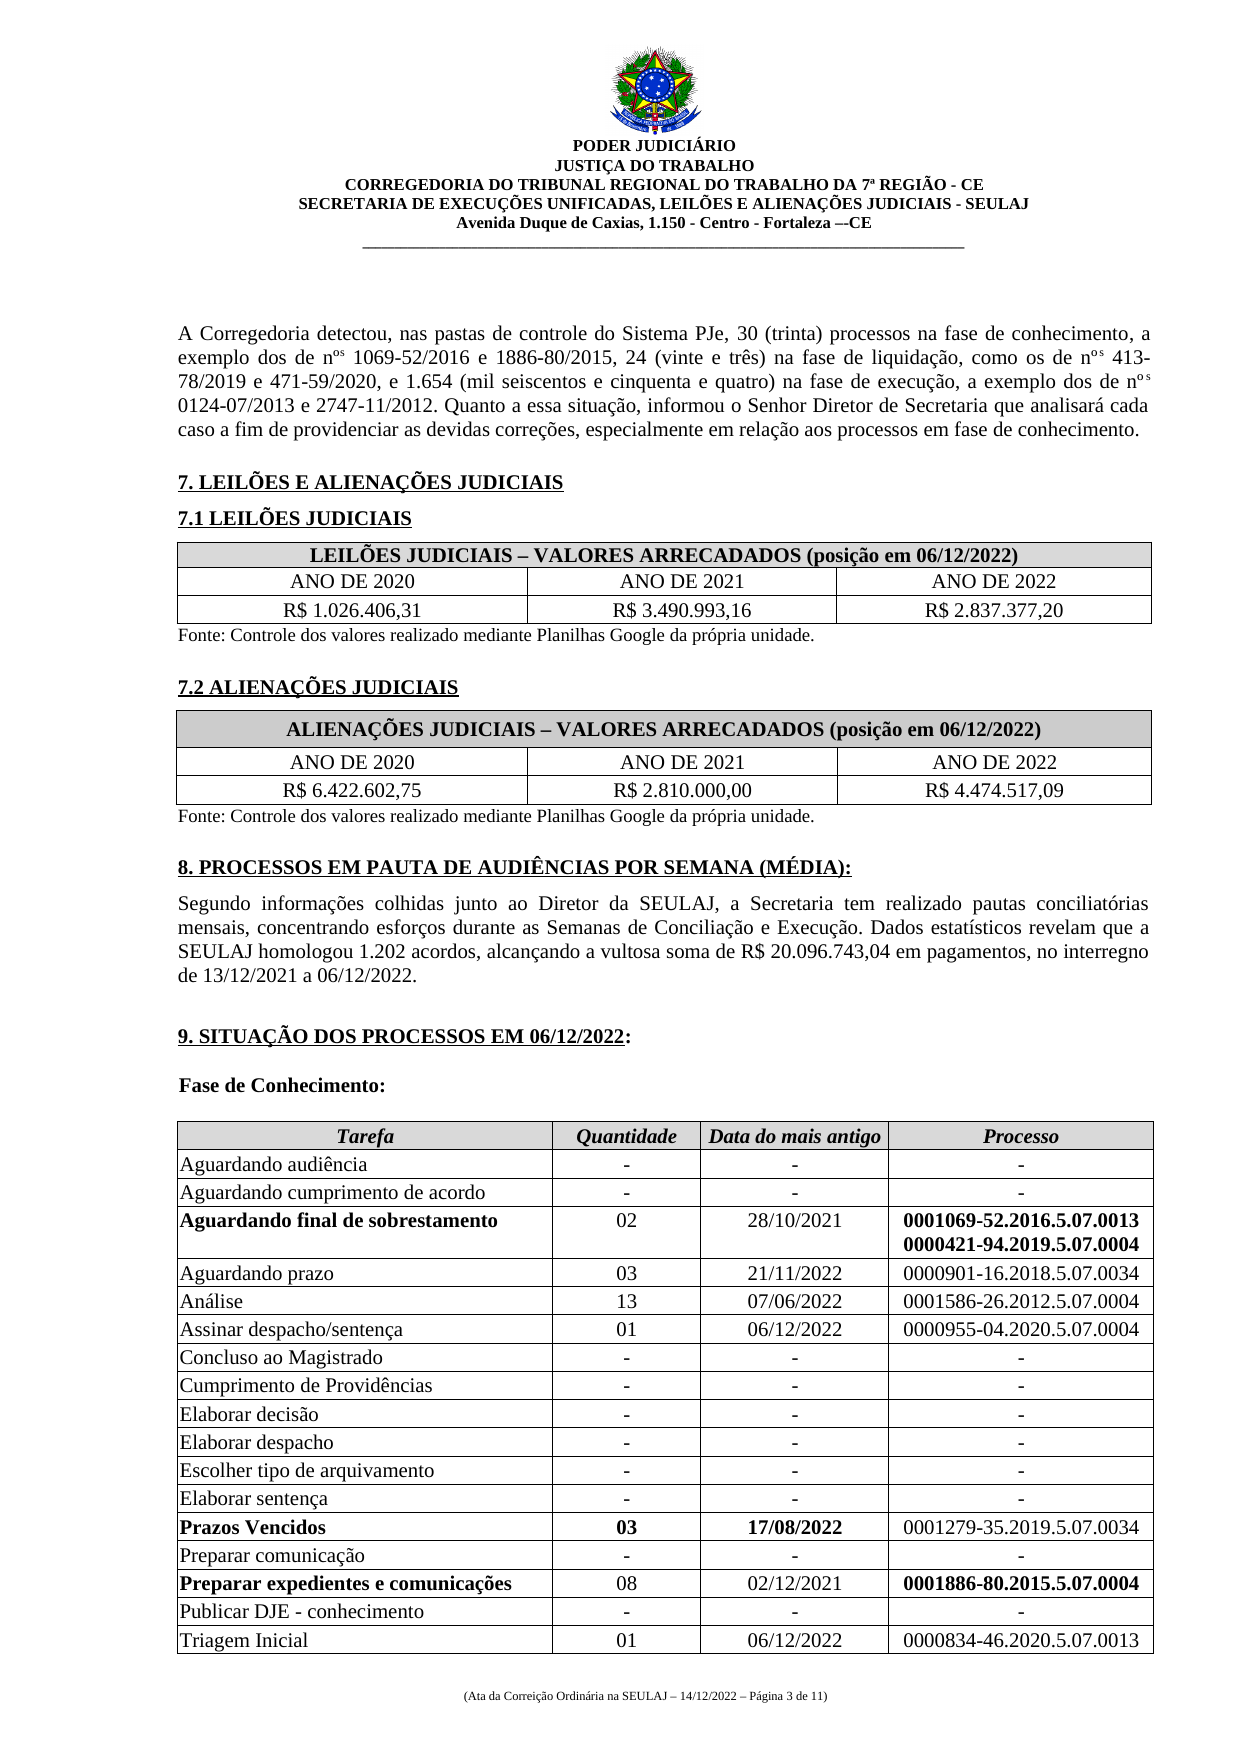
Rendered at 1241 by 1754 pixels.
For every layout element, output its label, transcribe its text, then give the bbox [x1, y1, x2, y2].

text 9. SITUAÇÃO DOS PROCESSOS EM 06/12/2022: [178, 1024, 1150, 1048]
table_cell - [701, 1428, 888, 1456]
table_cell 06/12/2022 [701, 1315, 888, 1343]
table_cell - [889, 1485, 1153, 1512]
table_cell Assinar despacho/sentença [178, 1315, 552, 1343]
table_cell R$ 2.837.377,20 [837, 596, 1151, 623]
table_cell - [553, 1179, 700, 1206]
table_cell - [553, 1428, 700, 1456]
text 7.1 LEILÕES JUDICIAIS [178, 506, 1150, 530]
table_cell 03 [553, 1259, 700, 1286]
table_cell 01 [553, 1315, 700, 1343]
table_cell 17/08/2022 [701, 1513, 888, 1540]
table_cell - [553, 1598, 700, 1625]
table_cell 0001586-26.2012.5.07.0004 [889, 1287, 1153, 1314]
table_header LEILÕES JUDICIAIS – VALORES ARRECADADOS (posição em 06/12/2022) [178, 543, 1151, 567]
table_header Processo [889, 1122, 1153, 1149]
text Fonte: Controle dos valores realizado mediante Planilhas Google da própria unidade. [178, 805, 1150, 826]
table_cell Aguardando prazo [178, 1259, 552, 1286]
table_header Tarefa [178, 1122, 552, 1149]
text A Corregedoria detectou, nas pastas de controle do Sistema PJe, 30 (trinta) processos na fase de conhecimento, a exemplo dos de nºs 1069-52/2016 e 1886-80/2015, 24 (vinte e três) na fase de liquidação, como os de nºs 413-78/2019 e 471-59/2020, e 1.654 (mil seiscentos e cinquenta e quatro) na fase de execução, a exemplo dos de nºs 0124-07/2013 e 2747-11/2012. Quanto a essa situação, informou o Senhor Diretor de Secretaria que analisará cada caso a fim de providenciar as devidas correções, especialmente em relação aos processos em fase de conhecimento. [178, 321, 1150, 441]
text 7.2 ALIENAÇÕES JUDICIAIS [178, 674, 1150, 699]
table_cell Concluso ao Magistrado [178, 1344, 552, 1371]
table_cell - [553, 1344, 700, 1371]
table_cell Preparar comunicação [178, 1541, 552, 1568]
table_cell - [889, 1344, 1153, 1371]
table_cell Triagem Inicial [178, 1626, 552, 1653]
table_cell - [889, 1400, 1153, 1427]
table_cell - [701, 1344, 888, 1371]
table_cell - [701, 1372, 888, 1399]
table_cell - [701, 1457, 888, 1484]
table_cell Elaborar despacho [178, 1428, 552, 1456]
table_cell - [553, 1541, 700, 1568]
text 7. LEILÕES E ALIENAÇÕES JUDICIAIS [178, 470, 1150, 494]
table_cell 01 [553, 1626, 700, 1653]
table_cell ANO DE 2020 [178, 568, 527, 595]
table_cell - [889, 1598, 1153, 1625]
table_header Quantidade [553, 1122, 700, 1149]
table_cell R$ 6.422.602,75 [177, 776, 527, 803]
table_cell Publicar DJE - conhecimento [178, 1598, 552, 1625]
table_cell 28/10/2021 [701, 1207, 888, 1258]
table_cell - [701, 1150, 888, 1177]
text 8. PROCESSOS EM PAUTA DE AUDIÊNCIAS POR SEMANA (MÉDIA): [178, 855, 1150, 879]
text Fase de Conhecimento: [179, 1073, 1150, 1097]
table_cell 03 [553, 1513, 700, 1540]
table_cell - [701, 1400, 888, 1427]
table_cell - [553, 1372, 700, 1399]
table_cell 08 [553, 1570, 700, 1597]
table_cell - [553, 1485, 700, 1512]
table_cell - [889, 1541, 1153, 1568]
table_cell ANO DE 2021 [528, 568, 836, 595]
table_cell Preparar expedientes e comunicações [178, 1570, 552, 1597]
table_cell Prazos Vencidos [178, 1513, 552, 1540]
table_cell - [889, 1428, 1153, 1456]
table_cell 07/06/2022 [701, 1287, 888, 1314]
table_cell - [889, 1372, 1153, 1399]
table_cell 06/12/2022 [701, 1626, 888, 1653]
table_cell - [889, 1150, 1153, 1177]
table_cell - [701, 1485, 888, 1512]
table_cell Escolher tipo de arquivamento [178, 1457, 552, 1484]
table_cell Aguardando cumprimento de acordo [178, 1179, 552, 1206]
table_cell - [701, 1598, 888, 1625]
table_cell R$ 4.474.517,09 [838, 776, 1151, 803]
picture [605, 44, 704, 136]
text Segundo informações colhidas junto ao Diretor da SEULAJ, a Secretaria tem realizado pautas conciliatórias mensais, concentrando esforços durante as Semanas de Conciliação e Execução. Dados estatísticos revelam que a SEULAJ homologou 1.202 acordos, alcançando a vultosa soma de R$ 20.096.743,04 em pagamentos, no interregno de 13/12/2021 a 06/12/2022. [178, 891, 1150, 987]
table_cell ANO DE 2021 [528, 748, 837, 775]
table_cell Análise [178, 1287, 552, 1314]
table_header ALIENAÇÕES JUDICIAIS – VALORES ARRECADADOS (posição em 06/12/2022) [177, 711, 1151, 747]
table_cell 21/11/2022 [701, 1259, 888, 1286]
table_cell R$ 2.810.000,00 [528, 776, 837, 803]
table_cell - [889, 1457, 1153, 1484]
text Fonte: Controle dos valores realizado mediante Planilhas Google da própria unidade. [178, 624, 1150, 646]
table_cell Elaborar sentença [178, 1485, 552, 1512]
table_cell 0000901-16.2018.5.07.0034 [889, 1259, 1153, 1286]
table_cell 0001069-52.2016.5.07.0013 0000421-94.2019.5.07.0004 [889, 1207, 1153, 1258]
table_cell - [889, 1179, 1153, 1206]
table_header Data do mais antigo [701, 1122, 888, 1149]
table_cell 13 [553, 1287, 700, 1314]
table_cell 02/12/2021 [701, 1570, 888, 1597]
table_cell - [553, 1400, 700, 1427]
table_cell 0001279-35.2019.5.07.0034 [889, 1513, 1153, 1540]
table_cell - [553, 1457, 700, 1484]
table_cell 02 [553, 1207, 700, 1258]
table_cell Aguardando audiência [178, 1150, 552, 1177]
table_cell - [701, 1541, 888, 1568]
table_cell ANO DE 2020 [177, 748, 527, 775]
table_cell ANO DE 2022 [837, 568, 1151, 595]
table_cell ANO DE 2022 [838, 748, 1151, 775]
table_cell Aguardando final de sobrestamento [178, 1207, 552, 1258]
table_cell R$ 1.026.406,31 [178, 596, 527, 623]
table_cell 0000955-04.2020.5.07.0004 [889, 1315, 1153, 1343]
table_cell R$ 3.490.993,16 [528, 596, 836, 623]
table_cell Elaborar decisão [178, 1400, 552, 1427]
table_cell - [553, 1150, 700, 1177]
table_cell - [701, 1179, 888, 1206]
table_cell 0001886-80.2015.5.07.0004 [889, 1570, 1153, 1597]
table_cell Cumprimento de Providências [178, 1372, 552, 1399]
table_cell 0000834-46.2020.5.07.0013 [889, 1626, 1153, 1653]
